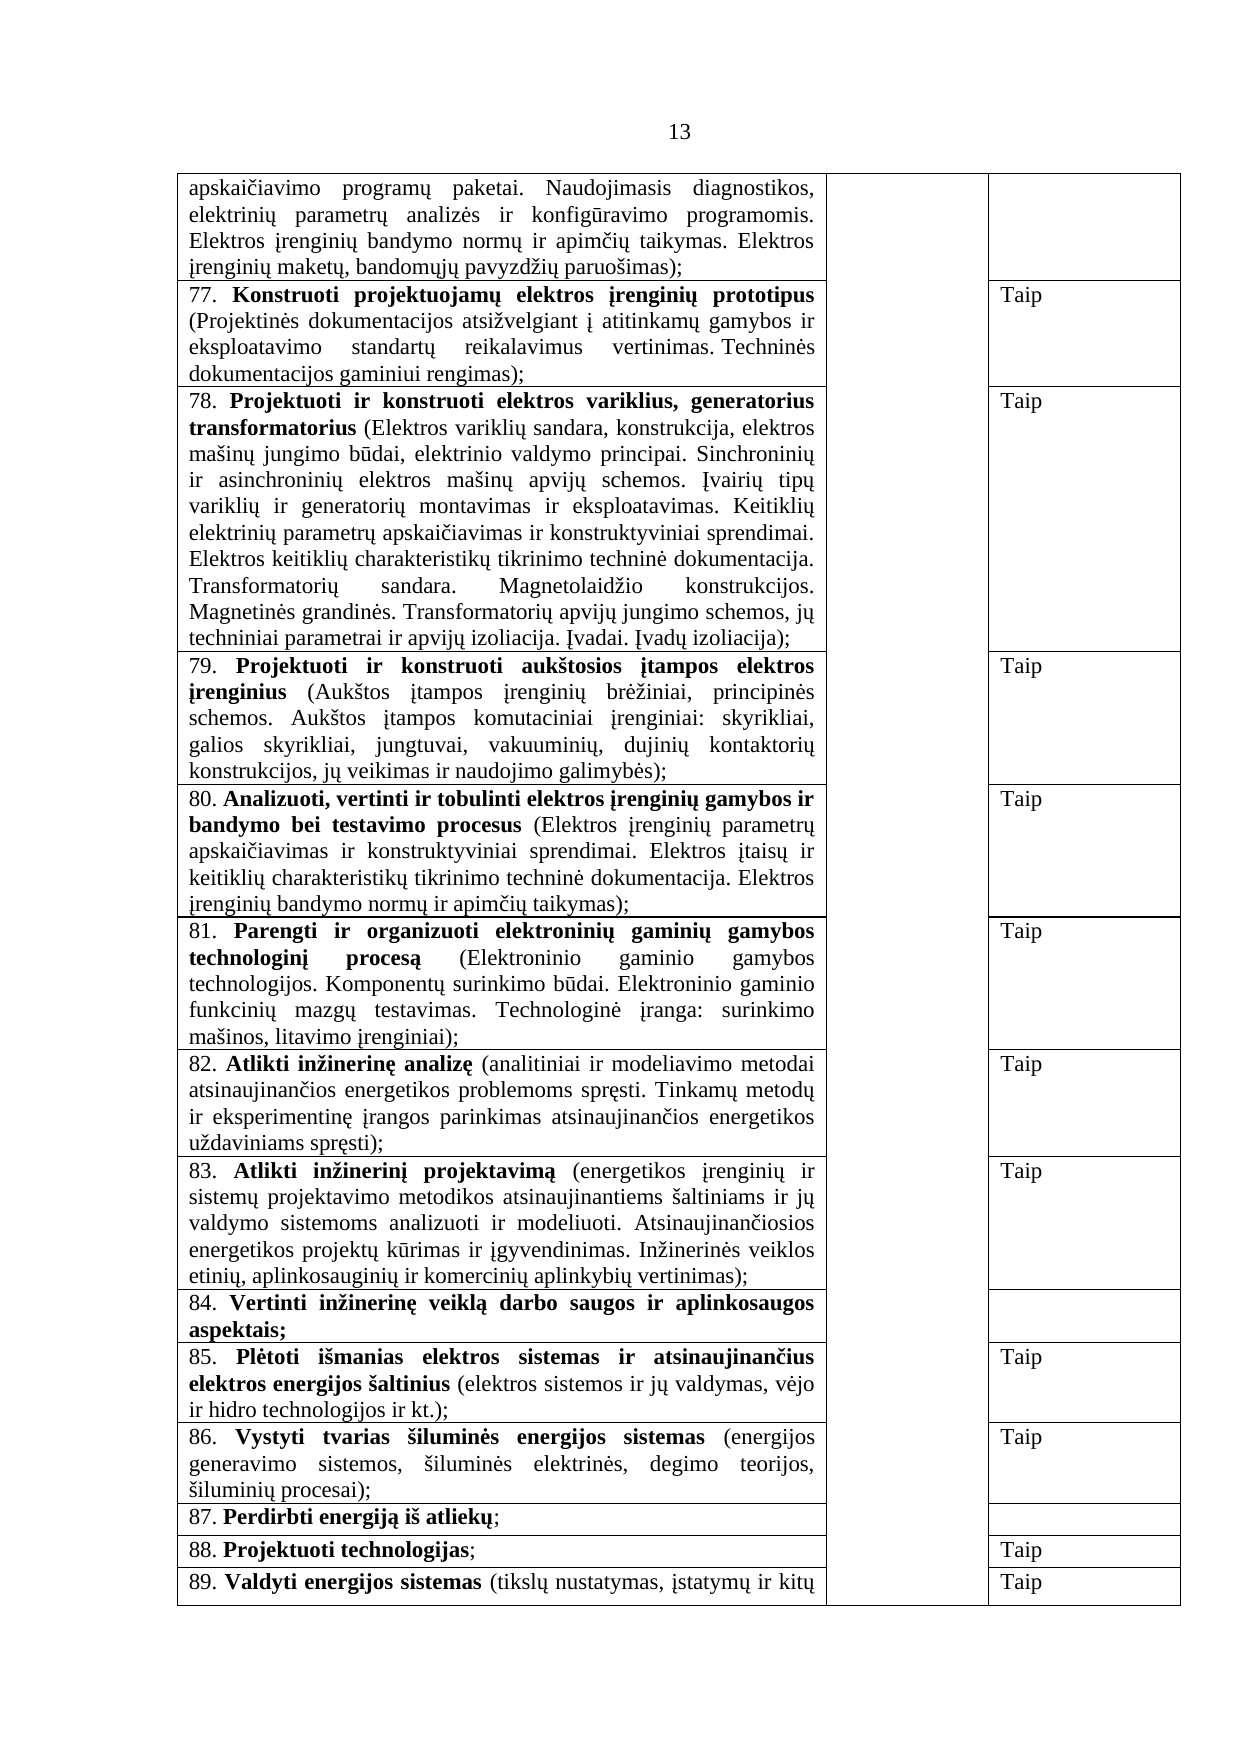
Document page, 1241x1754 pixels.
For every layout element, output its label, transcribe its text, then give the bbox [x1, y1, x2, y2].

table_cell 84. Vertinti inžinerinę veiklą darbo saugos ir aplinkosaugos aspektais; [178, 1290, 826, 1342]
table_cell Taip [989, 1423, 1180, 1502]
table_cell 85. Plėtoti išmanias elektros sistemas ir atsinaujinančius elektros energijos šaltinius (elektros sistemos ir jų valdymas, vėjo ir hidro technologijos ir kt.); [178, 1343, 826, 1422]
table_cell Taip [989, 387, 1180, 651]
table_cell Taip [989, 1536, 1180, 1567]
table_cell 82. Atlikti inžinerinę analizę (analitiniai ir modeliavimo metodai atsinaujinančios energetikos problemoms spręsti. Tinkamų metodų ir eksperimentinę įrangos parinkimas atsinaujinančios energetikos uždaviniams spręsti); [178, 1050, 826, 1156]
table_cell 83. Atlikti inžinerinį projektavimą (energetikos įrenginių ir sistemų projektavimo metodikos atsinaujinantiems šaltiniams ir jų valdymo sistemoms analizuoti ir modeliuoti. Atsinaujinančiosios energetikos projektų kūrimas ir įgyvendinimas. Inžinerinės veiklos etinių, aplinkosauginių ir komercinių aplinkybių vertinimas); [178, 1157, 826, 1288]
table_cell 86. Vystyti tvarias šiluminės energijos sistemas (energijos generavimo sistemos, šiluminės elektrinės, degimo teorijos, šiluminių procesai); [178, 1423, 826, 1502]
table_cell 79. Projektuoti ir konstruoti aukštosios įtampos elektros įrenginius (Aukštos įtampos įrenginių brėžiniai, principinės schemos. Aukštos įtampos komutaciniai įrenginiai: skyrikliai, galios skyrikliai, jungtuvai, vakuuminių, dujinių kontaktorių konstrukcijos, jų veikimas ir naudojimo galimybės); [178, 652, 826, 783]
table_cell 77. Konstruoti projektuojamų elektros įrenginių prototipus (Projektinės dokumentacijos atsižvelgiant į atitinkamų gamybos ir eksploatavimo standartų reikalavimus vertinimas. Techninės dokumentacijos gaminiui rengimas); [178, 281, 826, 386]
table_cell [989, 174, 1180, 280]
table_cell Taip [989, 1568, 1180, 1605]
table_cell 81. Parengti ir organizuoti elektroninių gaminių gamybos technologinį procesą (Elektroninio gaminio gamybos technologijos. Komponentų surinkimo būdai. Elektroninio gaminio funkcinių mazgų testavimas. Technologinė įranga: surinkimo mašinos, litavimo įrenginiai); [178, 918, 826, 1049]
table_cell Taip [989, 281, 1180, 386]
table_cell 80. Analizuoti, vertinti ir tobulinti elektros įrenginių gamybos ir bandymo bei testavimo procesus (Elektros įrenginių parametrų apskaičiavimas ir konstruktyviniai sprendimai. Elektros įtaisų ir keitiklių charakteristikų tikrinimo techninė dokumentacija. Elektros įrenginių bandymo normų ir apimčių taikymas); [178, 785, 826, 916]
table_cell Taip [989, 1157, 1180, 1288]
table_cell apskaičiavimo programų paketai. Naudojimasis diagnostikos, elektrinių parametrų analizės ir konfigūravimo programomis. Elektros įrenginių bandymo normų ir apimčių taikymas. Elektros įrenginių maketų, bandomųjų pavyzdžių paruošimas); [178, 174, 826, 280]
table_cell Taip [989, 1050, 1180, 1156]
table_cell Taip [989, 652, 1180, 783]
table_cell 87. Perdirbti energiją iš atliekų; [178, 1504, 826, 1535]
table_cell Taip [989, 918, 1180, 1049]
table_cell Taip [989, 1343, 1180, 1422]
table_cell [989, 1290, 1180, 1342]
table_cell [827, 174, 988, 1605]
table_cell [989, 1504, 1180, 1535]
table_cell 88. Projektuoti technologijas; [178, 1536, 826, 1567]
table_cell Taip [989, 785, 1180, 916]
table_cell 89. Valdyti energijos sistemas (tikslų nustatymas, įstatymų ir kitų [178, 1568, 826, 1605]
table_cell 78. Projektuoti ir konstruoti elektros variklius, generatorius transformatorius (Elektros variklių sandara, konstrukcija, elektros mašinų jungimo būdai, elektrinio valdymo principai. Sinchroninių ir asinchroninių elektros mašinų apvijų schemos. Įvairių tipų variklių ir generatorių montavimas ir eksploatavimas. Keitiklių elektrinių parametrų apskaičiavimas ir konstruktyviniai sprendimai. Elektros keitiklių charakteristikų tikrinimo techninė dokumentacija. Transformatorių sandara. Magnetolaidžio konstrukcijos. Magnetinės grandinės. Transformatorių apvijų jungimo schemos, jų techniniai parametrai ir apvijų izoliacija. Įvadai. Įvadų izoliacija); [178, 387, 826, 651]
